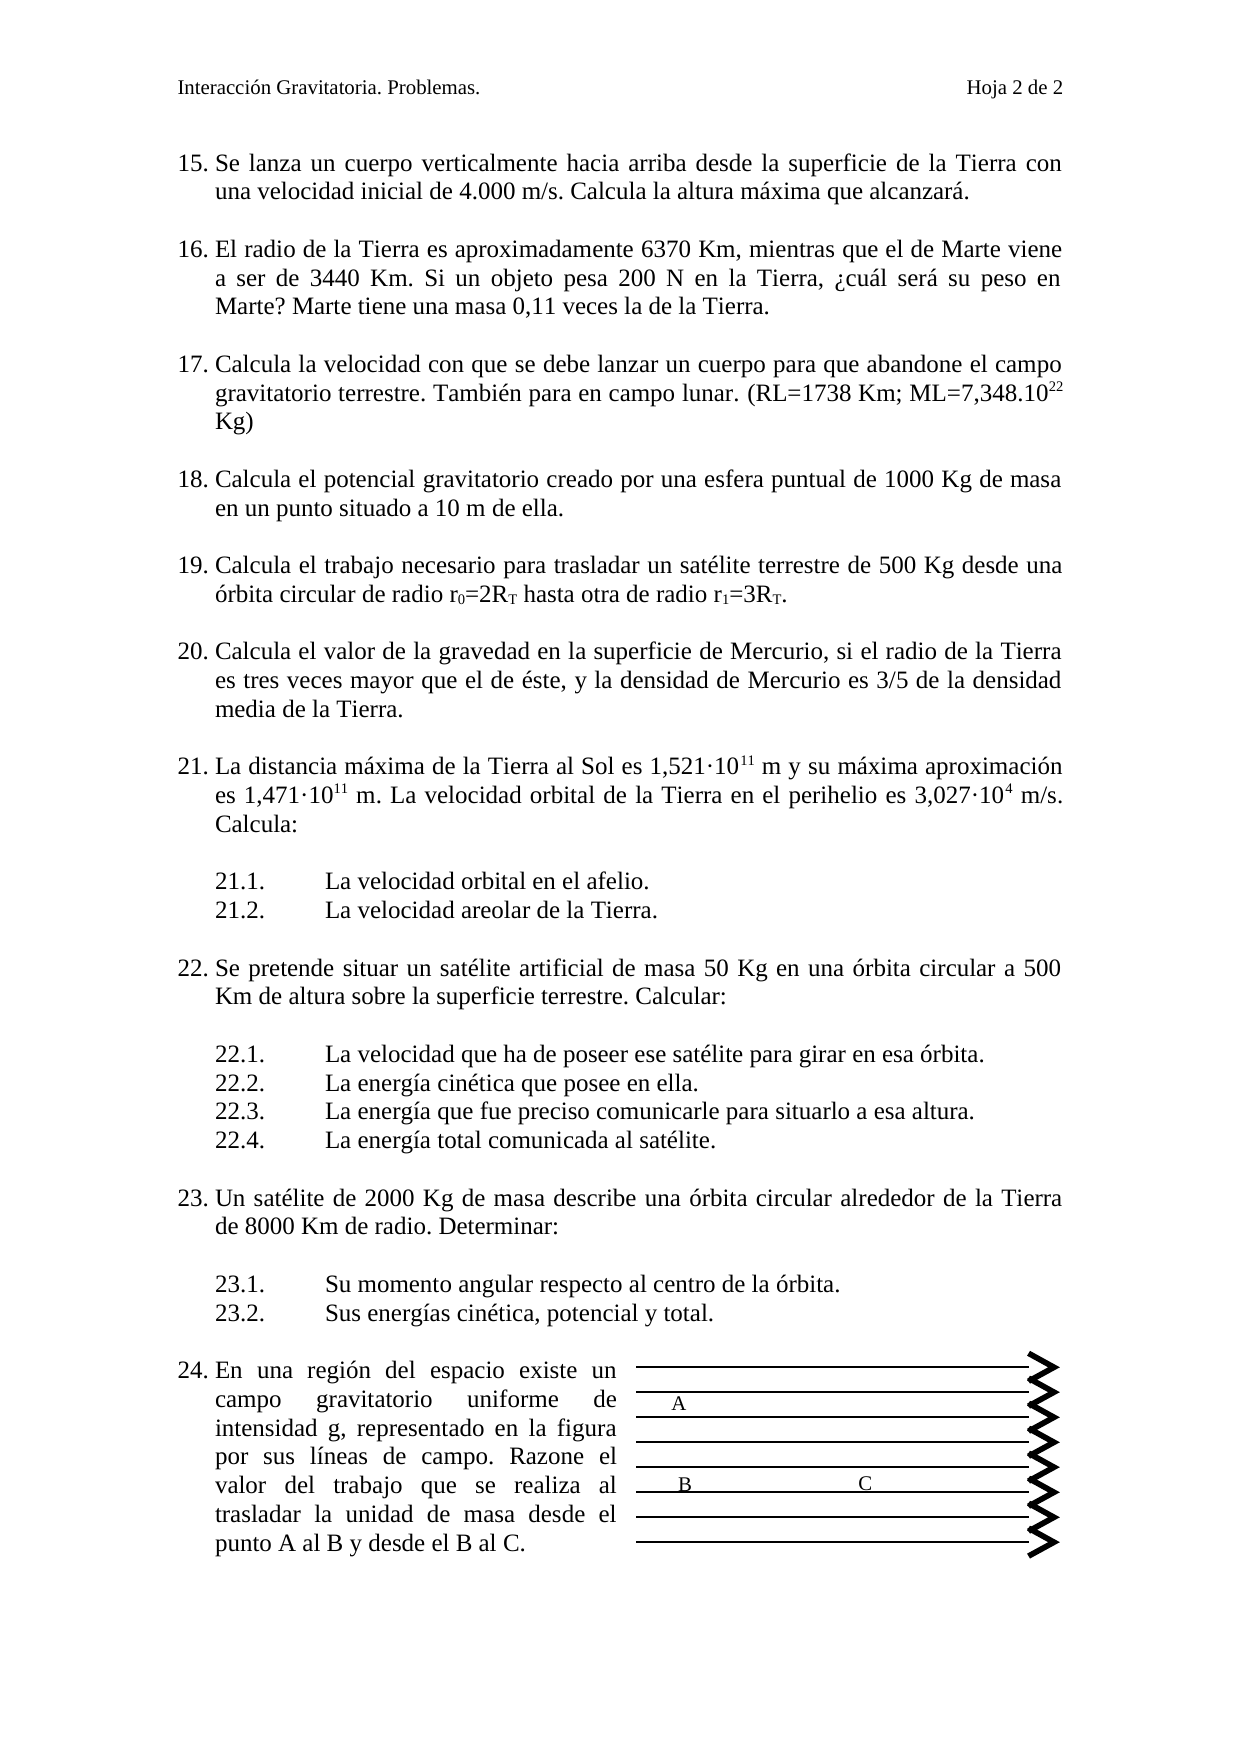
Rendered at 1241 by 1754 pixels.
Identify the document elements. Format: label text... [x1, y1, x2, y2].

list [1037, 1355, 1063, 1556]
list La distancia máxima de la Tierra al Sol es 1,521·1011 m y su máxima aproximación es 1,471·1011 m. La velocidad orbital de la Tierra en el perihelio es 3,027·104 m/s. Calcula: [177, 751, 1063, 838]
list Su momento angular respecto al centro de la órbita. [215, 1269, 1063, 1298]
list Calcula el trabajo necesario para trasladar un satélite terrestre de 500 Kg desde una órbita circular de radio r0=2RT hasta otra de radio r1=3RT. [177, 550, 1063, 608]
list Un satélite de 2000 Kg de masa describe una órbita circular alrededor de la Tierra de 8000 Km de radio. Determinar: [177, 1183, 1063, 1240]
list La velocidad areolar de la Tierra. [215, 895, 1063, 924]
list Sus energías cinética, potencial y total. [215, 1298, 1063, 1326]
list La energía que fue preciso comunicarle para situarlo a esa altura. [215, 1096, 1063, 1125]
list Se pretende situar un satélite artificial de masa 50 Kg en una órbita circular a 500 Km de altura sobre la superficie terrestre. Calcular: [177, 953, 1063, 1010]
list El radio de la Tierra es aproximadamente 6370 Km, mientras que el de Marte viene a ser de 3440 Km. Si un objeto pesa 200 N en la Tierra, ¿cuál será su peso en Marte? Marte tiene una masa 0,11 veces la de la Tierra. [177, 234, 1063, 320]
list Se lanza un cuerpo verticalmente hacia arriba desde la superficie de la Tierra con una velocidad inicial de 4.000 m/s. Calcula la altura máxima que alcanzará. [177, 148, 1063, 205]
list A [671, 1393, 686, 1415]
list Calcula el valor de la gravedad en la superficie de Mercurio, si el radio de la Tierra es tres veces mayor que el de éste, y la densidad de Mercurio es 3/5 de la densidad media de la Tierra. [177, 636, 1063, 723]
list Calcula la velocidad con que se debe lanzar un cuerpo para que abandone el campo gravitatorio terrestre. También para en campo lunar. (RL=1738 Km; ML=7,348.1022 Kg) [177, 349, 1063, 435]
list La velocidad que ha de poseer ese satélite para girar en esa órbita. [215, 1039, 1063, 1068]
list Calcula el potencial gravitatorio creado por una esfera puntual de 1000 Kg de masa en un punto situado a 10 m de ella. [177, 464, 1063, 521]
list La energía total comunicada al satélite. [215, 1125, 1063, 1154]
list La velocidad orbital en el afelio. [215, 866, 1063, 895]
list En una región del espacio existe un campo gravitatorio uniforme de intensidad g, representado en la figura por sus líneas de campo. Razone el valor del trabajo que se realiza al trasladar la unidad de masa desde el punto A al B y desde el B al C. [177, 1355, 1046, 1556]
list La energía cinética que posee en ella. [215, 1068, 1063, 1096]
